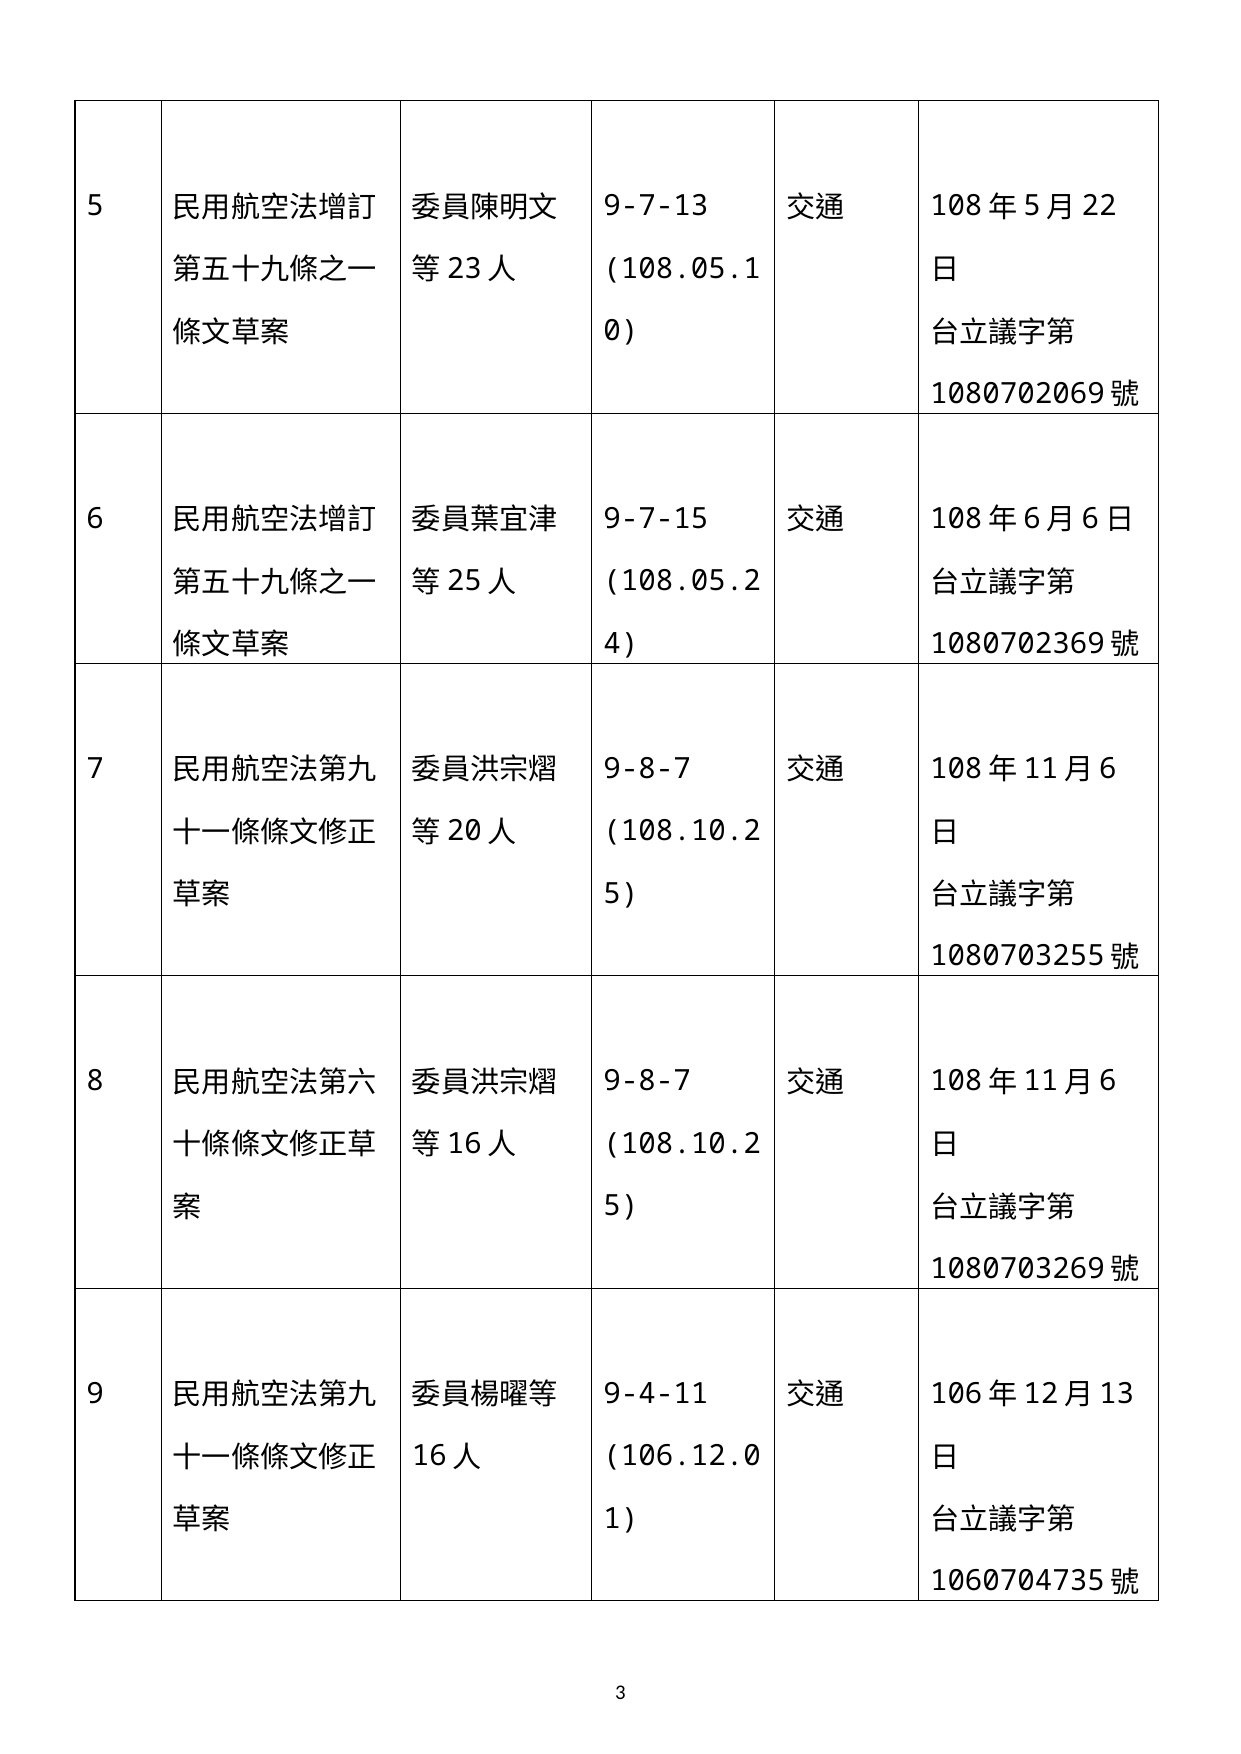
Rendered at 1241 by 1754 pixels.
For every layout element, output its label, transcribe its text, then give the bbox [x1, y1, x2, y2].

table_cell 民用航空法第九十一條條文修正草案 [162, 1289, 400, 1600]
table_cell 委員洪宗熠等20人 [401, 664, 591, 975]
table_cell 108年11月6日 台立議字第1080703269號 [919, 976, 1158, 1288]
table_cell 民用航空法增訂第五十九條之一條文草案 [162, 414, 400, 663]
table_cell 6 [76, 414, 161, 663]
table_cell 委員楊曜等16人 [401, 1289, 591, 1600]
table_cell 5 [76, 101, 161, 413]
table_cell 9-7-13 (108.05.10) [592, 101, 774, 413]
table_cell 8 [76, 976, 161, 1288]
table_cell 7 [76, 664, 161, 975]
table_cell 9-8-7 (108.10.25) [592, 976, 774, 1288]
table_cell 民用航空法第九十一條條文修正草案 [162, 664, 400, 975]
table_cell 9 [76, 1289, 161, 1600]
table_cell 108年11月6日 台立議字第1080703255號 [919, 664, 1158, 975]
table_cell 交通 [775, 976, 918, 1288]
table_cell 9-8-7 (108.10.25) [592, 664, 774, 975]
table_cell 106年12月13日 台立議字第1060704735號 [919, 1289, 1158, 1600]
table_cell 民用航空法增訂第五十九條之一條文草案 [162, 101, 400, 413]
table_cell 交通 [775, 414, 918, 663]
table_cell 交通 [775, 1289, 918, 1600]
table_cell 9-4-11 (106.12.01) [592, 1289, 774, 1600]
table_cell 委員葉宜津等25人 [401, 414, 591, 663]
table_cell 民用航空法第六十條條文修正草案 [162, 976, 400, 1288]
table_cell 委員洪宗熠等16人 [401, 976, 591, 1288]
table_cell 9-7-15 (108.05.24) [592, 414, 774, 663]
table_cell 108年6月6日 台立議字第1080702369號 [919, 414, 1158, 663]
table_cell 委員陳明文等23人 [401, 101, 591, 413]
table_cell 交通 [775, 664, 918, 975]
table_cell 交通 [775, 101, 918, 413]
table_cell 108年5月22日 台立議字第1080702069號 [919, 101, 1158, 413]
